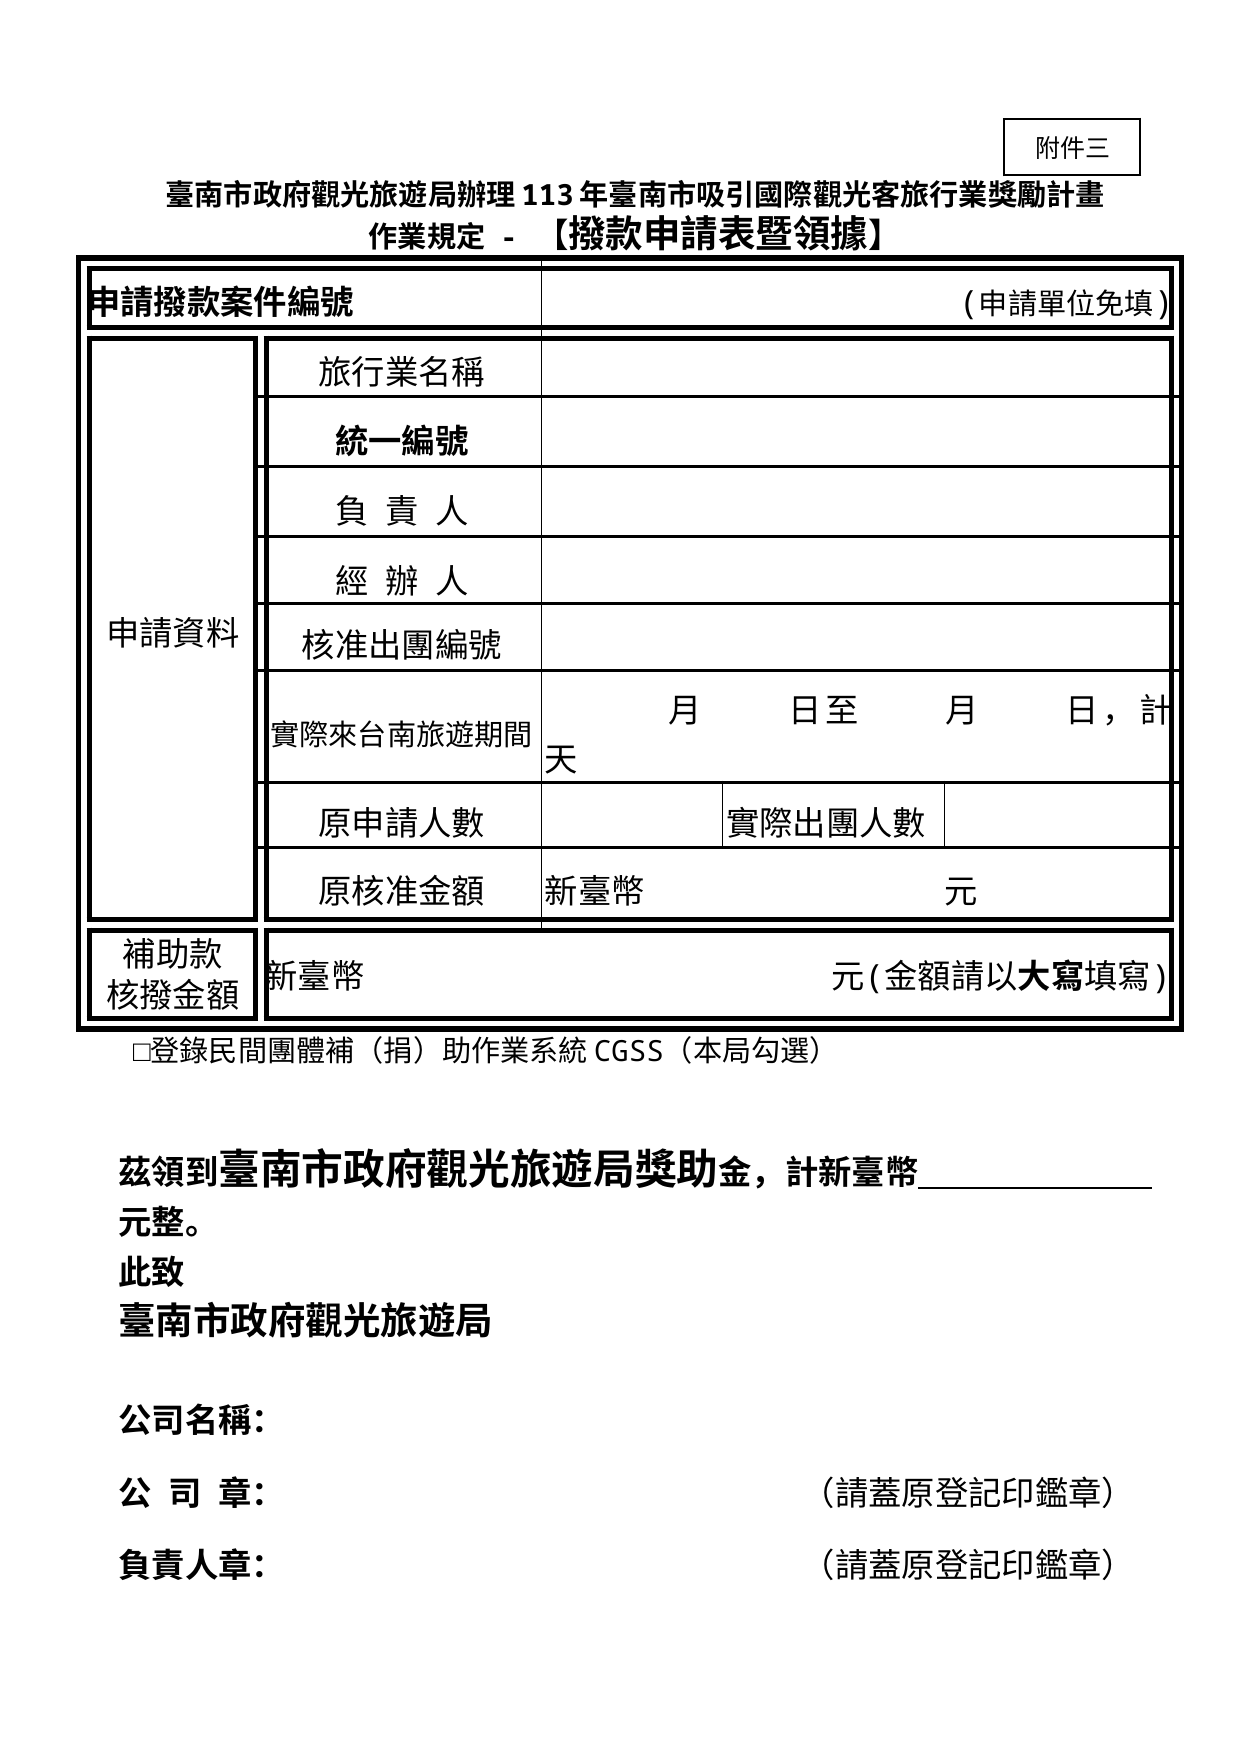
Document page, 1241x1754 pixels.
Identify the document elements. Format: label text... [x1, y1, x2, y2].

table_header 申請撥款案件編號 [84, 261, 541, 325]
table_cell 申請資料 [84, 325, 261, 917]
text 臺南市政府觀光旅遊局辦理113年臺南市吸引國際觀光客旅行業獎勵計畫 [118, 172, 1152, 214]
table_cell 負 責 人 [269, 468, 541, 534]
table_cell 實際出團人數 [723, 784, 944, 846]
table_cell 月 日至 月 日，計 天 [542, 672, 1169, 781]
table_cell 原核准金額 [269, 849, 541, 917]
table_header (申請單位免填) [542, 261, 1177, 325]
table_cell 核准出團編號 [269, 605, 541, 668]
text □登錄民間團體補（捐）助作業系統CGSS（本局勾選） [133, 1032, 1226, 1069]
table_cell 實際來台南旅遊期間 [269, 672, 541, 781]
table_cell [542, 325, 1177, 395]
table_cell [542, 605, 1169, 668]
table_cell 補助款 核撥金額 [84, 917, 261, 1016]
text 茲領到臺南市政府觀光旅遊局獎助金，計新臺幣 元整。 [118, 1144, 1152, 1244]
table_cell 新臺幣 元(金額請以大寫填寫) [261, 917, 541, 1016]
text 負責人章： （請蓋原登記印鑑章） [118, 1539, 1226, 1587]
table_cell 新臺幣 元(金額請以大寫填寫) [542, 917, 1177, 1016]
table_cell 統一編號 [269, 398, 541, 465]
table_cell 旅行業名稱 [261, 330, 541, 395]
text [1005, 120, 1139, 174]
table_cell [542, 341, 1169, 395]
table_cell 經 辦 人 [269, 538, 541, 602]
table_cell [542, 538, 1169, 602]
table_cell [542, 468, 1169, 534]
text 公司名稱： [118, 1394, 1226, 1442]
table_cell 原申請人數 [269, 784, 541, 846]
table_cell [542, 398, 1169, 465]
text 附件三 [1014, 128, 1131, 165]
table_cell [542, 784, 722, 846]
table_cell 新臺幣 元(金額請以大寫填寫) [269, 933, 1169, 1016]
text 臺南市政府觀光旅遊局 [118, 1294, 1152, 1344]
table_cell [945, 784, 1169, 846]
text 此致 [118, 1244, 1152, 1294]
text 公 司 章： （請蓋原登記印鑑章） [118, 1466, 1226, 1514]
table_cell 新臺幣 元 [542, 849, 1169, 917]
text 作業規定 - 【撥款申請表暨領據】 [118, 214, 1152, 255]
